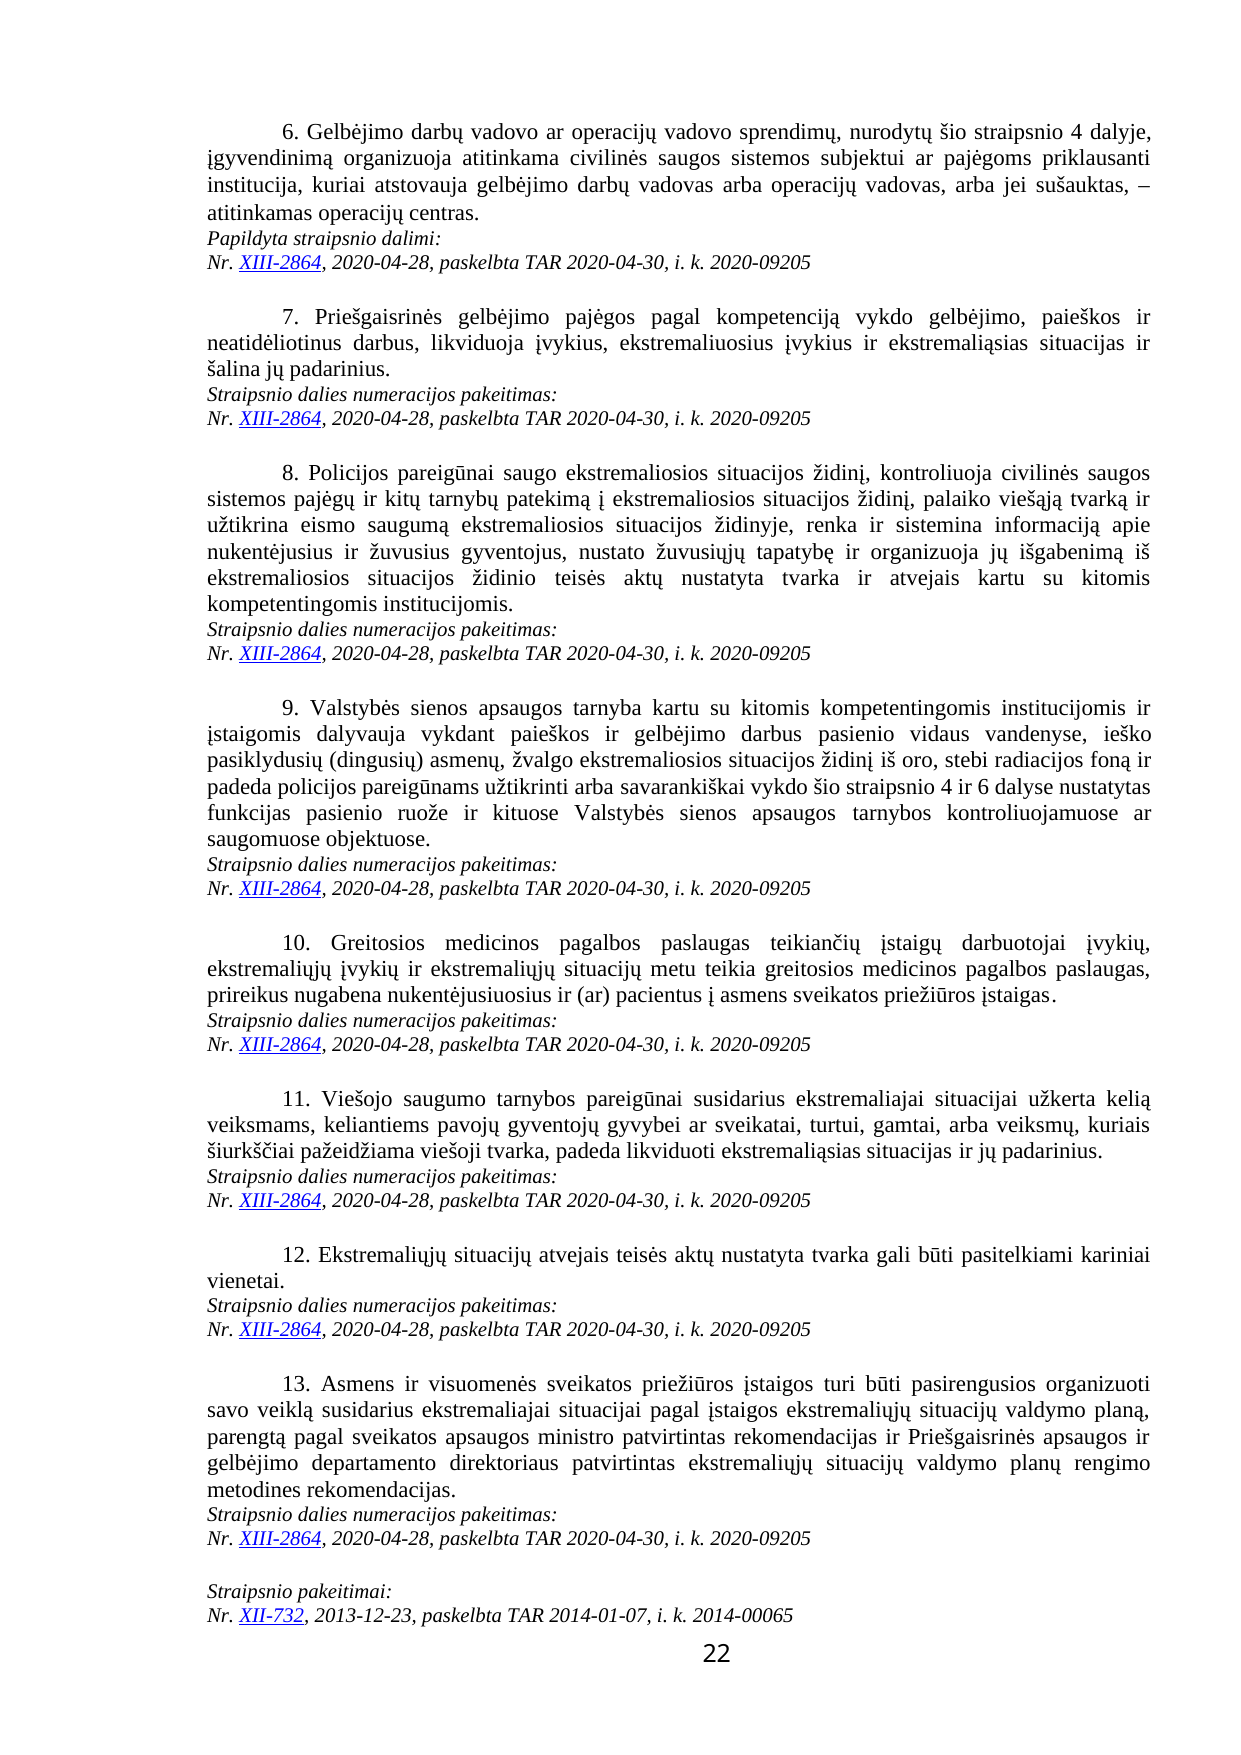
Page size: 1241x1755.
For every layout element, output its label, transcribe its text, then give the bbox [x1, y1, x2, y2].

text 13. Asmens ir visuomenės sveikatos priežiūros įstaigos turi būti pasirengusios organizuoti savo veiklą susidarius ekstremaliajai situacijai pagal įstaigos ekstremaliųjų situacijų valdymo planą, parengtą pagal sveikatos apsaugos ministro patvirtintas rekomendacijas ir Priešgaisrinės apsaugos ir gelbėjimo departamento direktoriaus patvirtintas ekstremaliųjų situacijų valdymo planų rengimo metodines rekomendacijas. [207, 1370, 1152, 1502]
text Straipsnio dalies numeracijos pakeitimas: [207, 852, 1152, 876]
text Nr. XIII-2864, 2020-04-28, paskelbta TAR 2020-04-30, i. k. 2020-09205 [207, 1032, 1152, 1056]
text Straipsnio pakeitimai: [207, 1579, 1152, 1603]
text 7. Priešgaisrinės gelbėjimo pajėgos pagal kompetenciją vykdo gelbėjimo, paieškos ir neatidėliotinus darbus, likviduoja įvykius, ekstremaliuosius įvykius ir ekstremaliąsias situacijas ir šalina jų padarinius. [207, 303, 1152, 382]
text Nr. XIII-2864, 2020-04-28, paskelbta TAR 2020-04-30, i. k. 2020-09205 [207, 250, 1152, 274]
text 11. Viešojo saugumo tarnybos pareigūnai susidarius ekstremaliajai situacijai užkerta kelią veiksmams, keliantiems pavojų gyventojų gyvybei ar sveikatai, turtui, gamtai, arba veiksmų, kuriais šiurkščiai pažeidžiama viešoji tvarka, padeda likviduoti ekstremaliąsias situacijas ir jų padarinius. [207, 1085, 1152, 1164]
text Nr. XIII-2864, 2020-04-28, paskelbta TAR 2020-04-30, i. k. 2020-09205 [207, 1188, 1152, 1212]
text 8. Policijos pareigūnai saugo ekstremaliosios situacijos židinį, kontroliuoja civilinės saugos sistemos pajėgų ir kitų tarnybų patekimą į ekstremaliosios situacijos židinį, palaiko viešąją tvarką ir užtikrina eismo saugumą ekstremaliosios situacijos židinyje, renka ir sistemina informaciją apie nukentėjusius ir žuvusius gyventojus, nustato žuvusiųjų tapatybę ir organizuoja jų išgabenimą iš ekstremaliosios situacijos židinio teisės aktų nustatyta tvarka ir atvejais kartu su kitomis kompetentingomis institucijomis. [207, 459, 1152, 617]
text Nr. XIII-2864, 2020-04-28, paskelbta TAR 2020-04-30, i. k. 2020-09205 [207, 641, 1152, 665]
text Straipsnio dalies numeracijos pakeitimas: [207, 1164, 1152, 1188]
text Straipsnio dalies numeracijos pakeitimas: [207, 1008, 1152, 1032]
text 12. Ekstremaliųjų situacijų atvejais teisės aktų nustatyta tvarka gali būti pasitelkiami kariniai vienetai. [207, 1241, 1152, 1293]
text Papildyta straipsnio dalimi: [207, 226, 1152, 250]
text 9. Valstybės sienos apsaugos tarnyba kartu su kitomis kompetentingomis institucijomis ir įstaigomis dalyvauja vykdant paieškos ir gelbėjimo darbus pasienio vidaus vandenyse, ieško pasiklydusių (dingusių) asmenų, žvalgo ekstremaliosios situacijos židinį iš oro, stebi radiacijos foną ir padeda policijos pareigūnams užtikrinti arba savarankiškai vykdo šio straipsnio 4 ir 6 dalyse nustatytas funkcijas pasienio ruože ir kituose Valstybės sienos apsaugos tarnybos kontroliuojamuose ar saugomuose objektuose. [207, 694, 1152, 852]
text 10. Greitosios medicinos pagalbos paslaugas teikiančių įstaigų darbuotojai įvykių, ekstremaliųjų įvykių ir ekstremaliųjų situacijų metu teikia greitosios medicinos pagalbos paslaugas, prireikus nugabena nukentėjusiuosius ir (ar) pacientus į asmens sveikatos priežiūros įstaigas. [207, 929, 1152, 1008]
text Straipsnio dalies numeracijos pakeitimas: [207, 382, 1152, 406]
text Nr. XIII-2864, 2020-04-28, paskelbta TAR 2020-04-30, i. k. 2020-09205 [207, 1526, 1152, 1550]
text Nr. XIII-2864, 2020-04-28, paskelbta TAR 2020-04-30, i. k. 2020-09205 [207, 1317, 1152, 1341]
text Nr. XIII-2864, 2020-04-28, paskelbta TAR 2020-04-30, i. k. 2020-09205 [207, 406, 1152, 430]
text 6. Gelbėjimo darbų vadovo ar operacijų vadovo sprendimų, nurodytų šio straipsnio 4 dalyje, įgyvendinimą organizuoja atitinkama civilinės saugos sistemos subjektui ar pajėgoms priklausanti institucija, kuriai atstovauja gelbėjimo darbų vadovas arba operacijų vadovas, arba jei sušauktas, – atitinkamas operacijų centras. [207, 118, 1152, 226]
text Nr. XIII-2864, 2020-04-28, paskelbta TAR 2020-04-30, i. k. 2020-09205 [207, 876, 1152, 900]
text Straipsnio dalies numeracijos pakeitimas: [207, 617, 1152, 641]
text Nr. XII-732, 2013-12-23, paskelbta TAR 2014-01-07, i. k. 2014-00065 [207, 1603, 1152, 1627]
text Straipsnio dalies numeracijos pakeitimas: [207, 1502, 1152, 1526]
text Straipsnio dalies numeracijos pakeitimas: [207, 1293, 1152, 1317]
